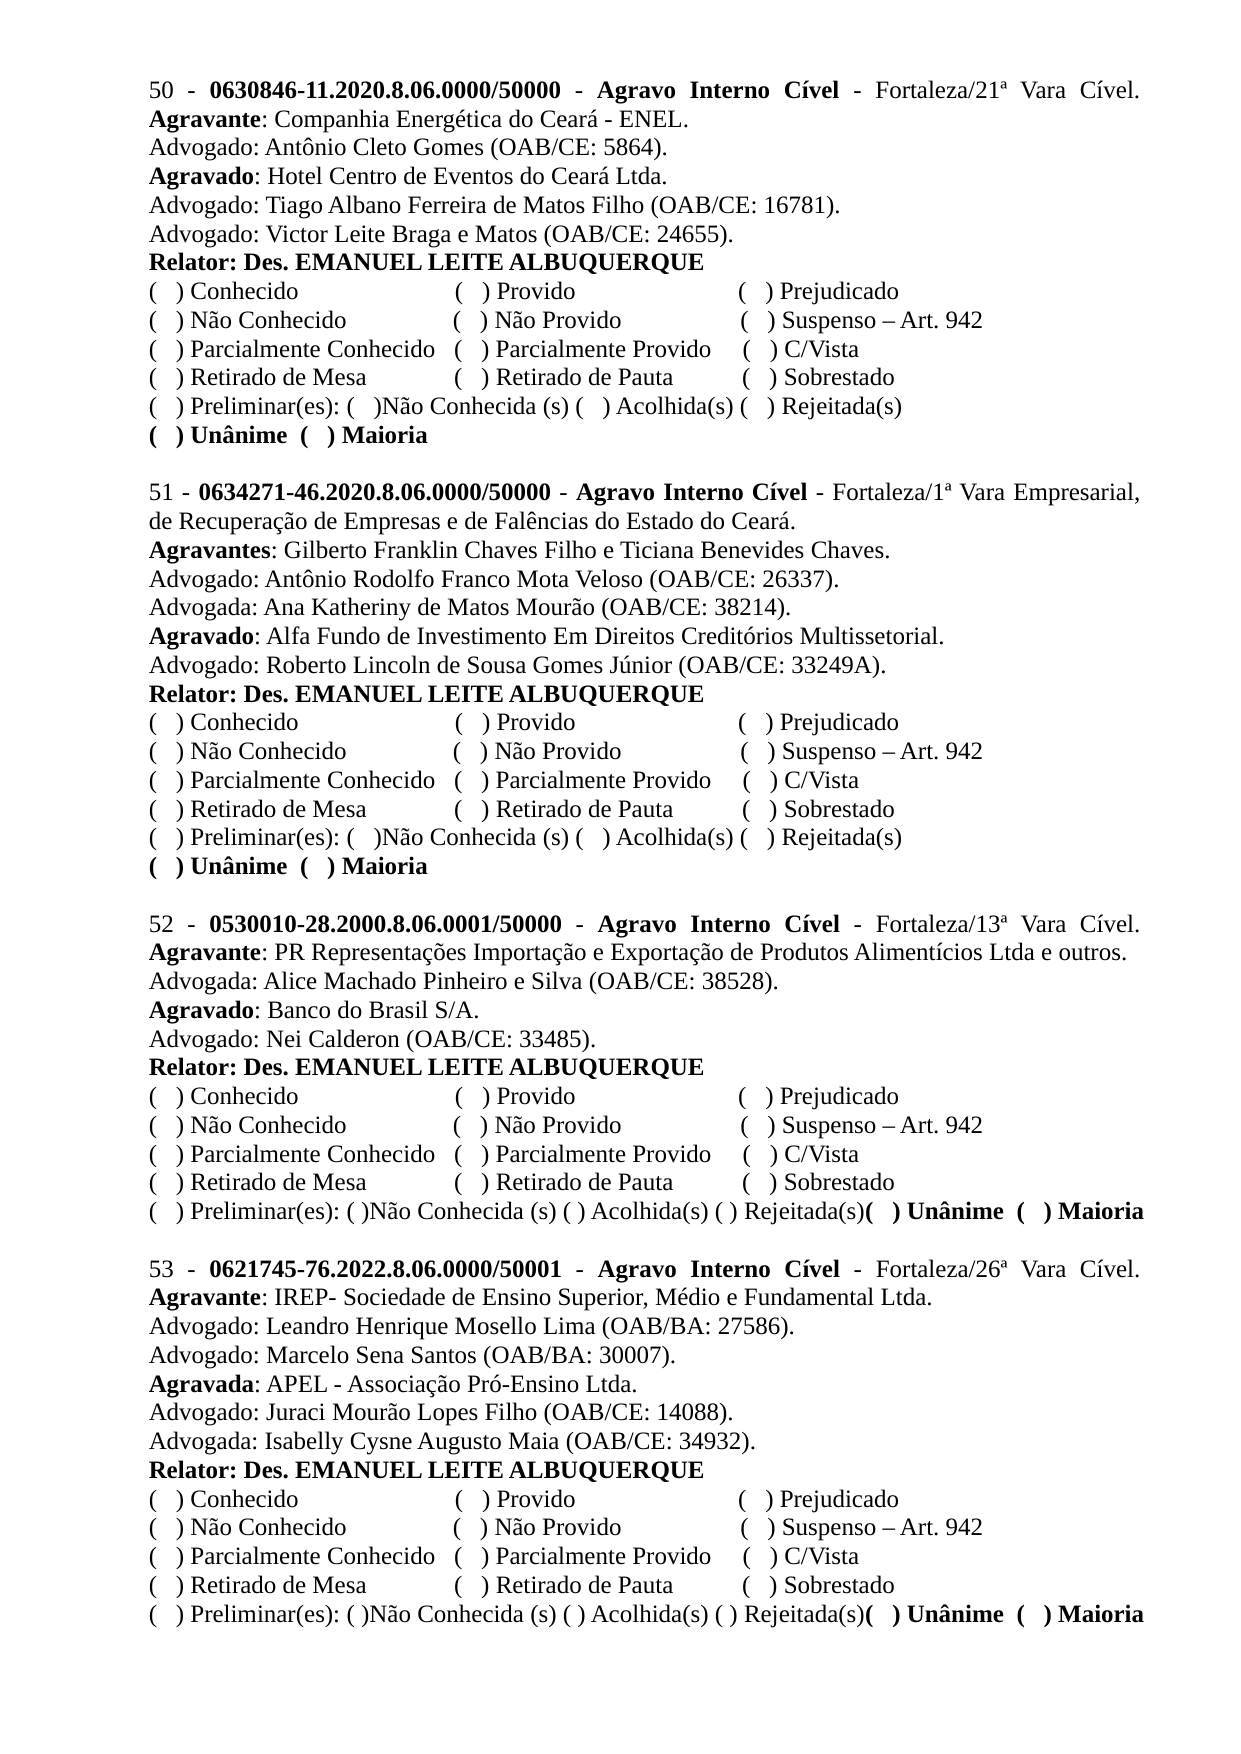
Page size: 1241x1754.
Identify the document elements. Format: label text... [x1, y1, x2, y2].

text Advogado: Roberto Lincoln de Sousa Gomes Júnior (OAB/CE: 33249A). [148, 650, 1141, 679]
text 52 - 0530010-28.2000.8.06.0001/50000 - Agravo Interno Cível - Fortaleza/13ª Vara Cível. Agravante: PR Representações Importação e Exportação de Produtos Alimentícios Ltda e outros. [148, 909, 1141, 966]
text Agravado: Banco do Brasil S/A. [148, 995, 1141, 1024]
text ( ) Retirado de Mesa ( ) Retirado de Pauta ( ) Sobrestado [148, 1570, 1158, 1599]
text ( ) Conhecido ( ) Provido ( ) Prejudicado [148, 276, 1141, 305]
text ( ) Não Conhecido ( ) Não Provido ( ) Suspenso – Art. 942 [148, 1110, 1158, 1139]
text ( ) Não Conhecido ( ) Não Provido ( ) Suspenso – Art. 942 [148, 305, 1158, 334]
text 51 - 0634271-46.2020.8.06.0000/50000 - Agravo Interno Cível - Fortaleza/1ª Vara Empresarial, de Recuperação de Empresas e de Falências do Estado do Ceará. [148, 477, 1141, 535]
text ( ) Parcialmente Conhecido ( ) Parcialmente Provido ( ) C/Vista [148, 334, 1158, 362]
text ( ) Preliminar(es): ( )Não Conhecida (s) ( ) Acolhida(s) ( ) Rejeitada(s)( ) Unânime ( ) Maioria [148, 1196, 1158, 1225]
text Advogada: Ana Katheriny de Matos Mourão (OAB/CE: 38214). [148, 592, 1141, 621]
text ( ) Preliminar(es): ( )Não Conhecida (s) ( ) Acolhida(s) ( ) Rejeitada(s) [148, 822, 1158, 851]
text Advogada: Alice Machado Pinheiro e Silva (OAB/CE: 38528). [148, 966, 1141, 995]
text ( ) Preliminar(es): ( )Não Conhecida (s) ( ) Acolhida(s) ( ) Rejeitada(s)( ) Unânime ( ) Maioria [148, 1599, 1158, 1627]
text ( ) Unânime ( ) Maioria [148, 851, 1158, 880]
text ( ) Retirado de Mesa ( ) Retirado de Pauta ( ) Sobrestado [148, 1167, 1158, 1196]
text ( ) Parcialmente Conhecido ( ) Parcialmente Provido ( ) C/Vista [148, 1139, 1158, 1167]
text ( ) Conhecido ( ) Provido ( ) Prejudicado [148, 1081, 1141, 1110]
text ( ) Preliminar(es): ( )Não Conhecida (s) ( ) Acolhida(s) ( ) Rejeitada(s) [148, 391, 1158, 420]
text ( ) Não Conhecido ( ) Não Provido ( ) Suspenso – Art. 942 [148, 1512, 1158, 1541]
text ( ) Retirado de Mesa ( ) Retirado de Pauta ( ) Sobrestado [148, 362, 1158, 391]
text Advogado: Leandro Henrique Mosello Lima (OAB/BA: 27586). [148, 1311, 1141, 1340]
text ( ) Não Conhecido ( ) Não Provido ( ) Suspenso – Art. 942 [148, 736, 1158, 765]
text Advogada: Isabelly Cysne Augusto Maia (OAB/CE: 34932). [148, 1426, 1141, 1455]
text Relator: Des. EMANUEL LEITE ALBUQUERQUE [148, 1455, 1141, 1484]
text ( ) Unânime ( ) Maioria [148, 420, 1158, 449]
text ( ) Parcialmente Conhecido ( ) Parcialmente Provido ( ) C/Vista [148, 765, 1158, 794]
text Agravada: APEL - Associação Pró-Ensino Ltda. [148, 1369, 1141, 1397]
text Relator: Des. EMANUEL LEITE ALBUQUERQUE [148, 1052, 1141, 1081]
text Advogado: Marcelo Sena Santos (OAB/BA: 30007). [148, 1340, 1141, 1369]
text Relator: Des. EMANUEL LEITE ALBUQUERQUE [148, 247, 1141, 276]
text Agravado: Alfa Fundo de Investimento Em Direitos Creditórios Multissetorial. [148, 621, 1141, 650]
text ( ) Retirado de Mesa ( ) Retirado de Pauta ( ) Sobrestado [148, 794, 1158, 822]
text Advogado: Victor Leite Braga e Matos (OAB/CE: 24655). [148, 219, 1141, 247]
text Advogado: Antônio Rodolfo Franco Mota Veloso (OAB/CE: 26337). [148, 564, 1141, 592]
text 53 - 0621745-76.2022.8.06.0000/50001 - Agravo Interno Cível - Fortaleza/26ª Vara Cível. Agravante: IREP- Sociedade de Ensino Superior, Médio e Fundamental Ltda. [148, 1254, 1141, 1311]
text ( ) Parcialmente Conhecido ( ) Parcialmente Provido ( ) C/Vista [148, 1541, 1158, 1570]
text Advogado: Nei Calderon (OAB/CE: 33485). [148, 1024, 1141, 1052]
text 50 - 0630846-11.2020.8.06.0000/50000 - Agravo Interno Cível - Fortaleza/21ª Vara Cível. Agravante: Companhia Energética do Ceará - ENEL. [148, 75, 1141, 132]
text ( ) Conhecido ( ) Provido ( ) Prejudicado [148, 707, 1141, 736]
text ( ) Conhecido ( ) Provido ( ) Prejudicado [148, 1484, 1141, 1512]
text Advogado: Juraci Mourão Lopes Filho (OAB/CE: 14088). [148, 1397, 1141, 1426]
text Relator: Des. EMANUEL LEITE ALBUQUERQUE [148, 679, 1141, 707]
text Advogado: Tiago Albano Ferreira de Matos Filho (OAB/CE: 16781). [148, 190, 1141, 219]
text Agravado: Hotel Centro de Eventos do Ceará Ltda. [148, 161, 1141, 190]
text Advogado: Antônio Cleto Gomes (OAB/CE: 5864). [148, 132, 1141, 161]
text Agravantes: Gilberto Franklin Chaves Filho e Ticiana Benevides Chaves. [148, 535, 1141, 564]
